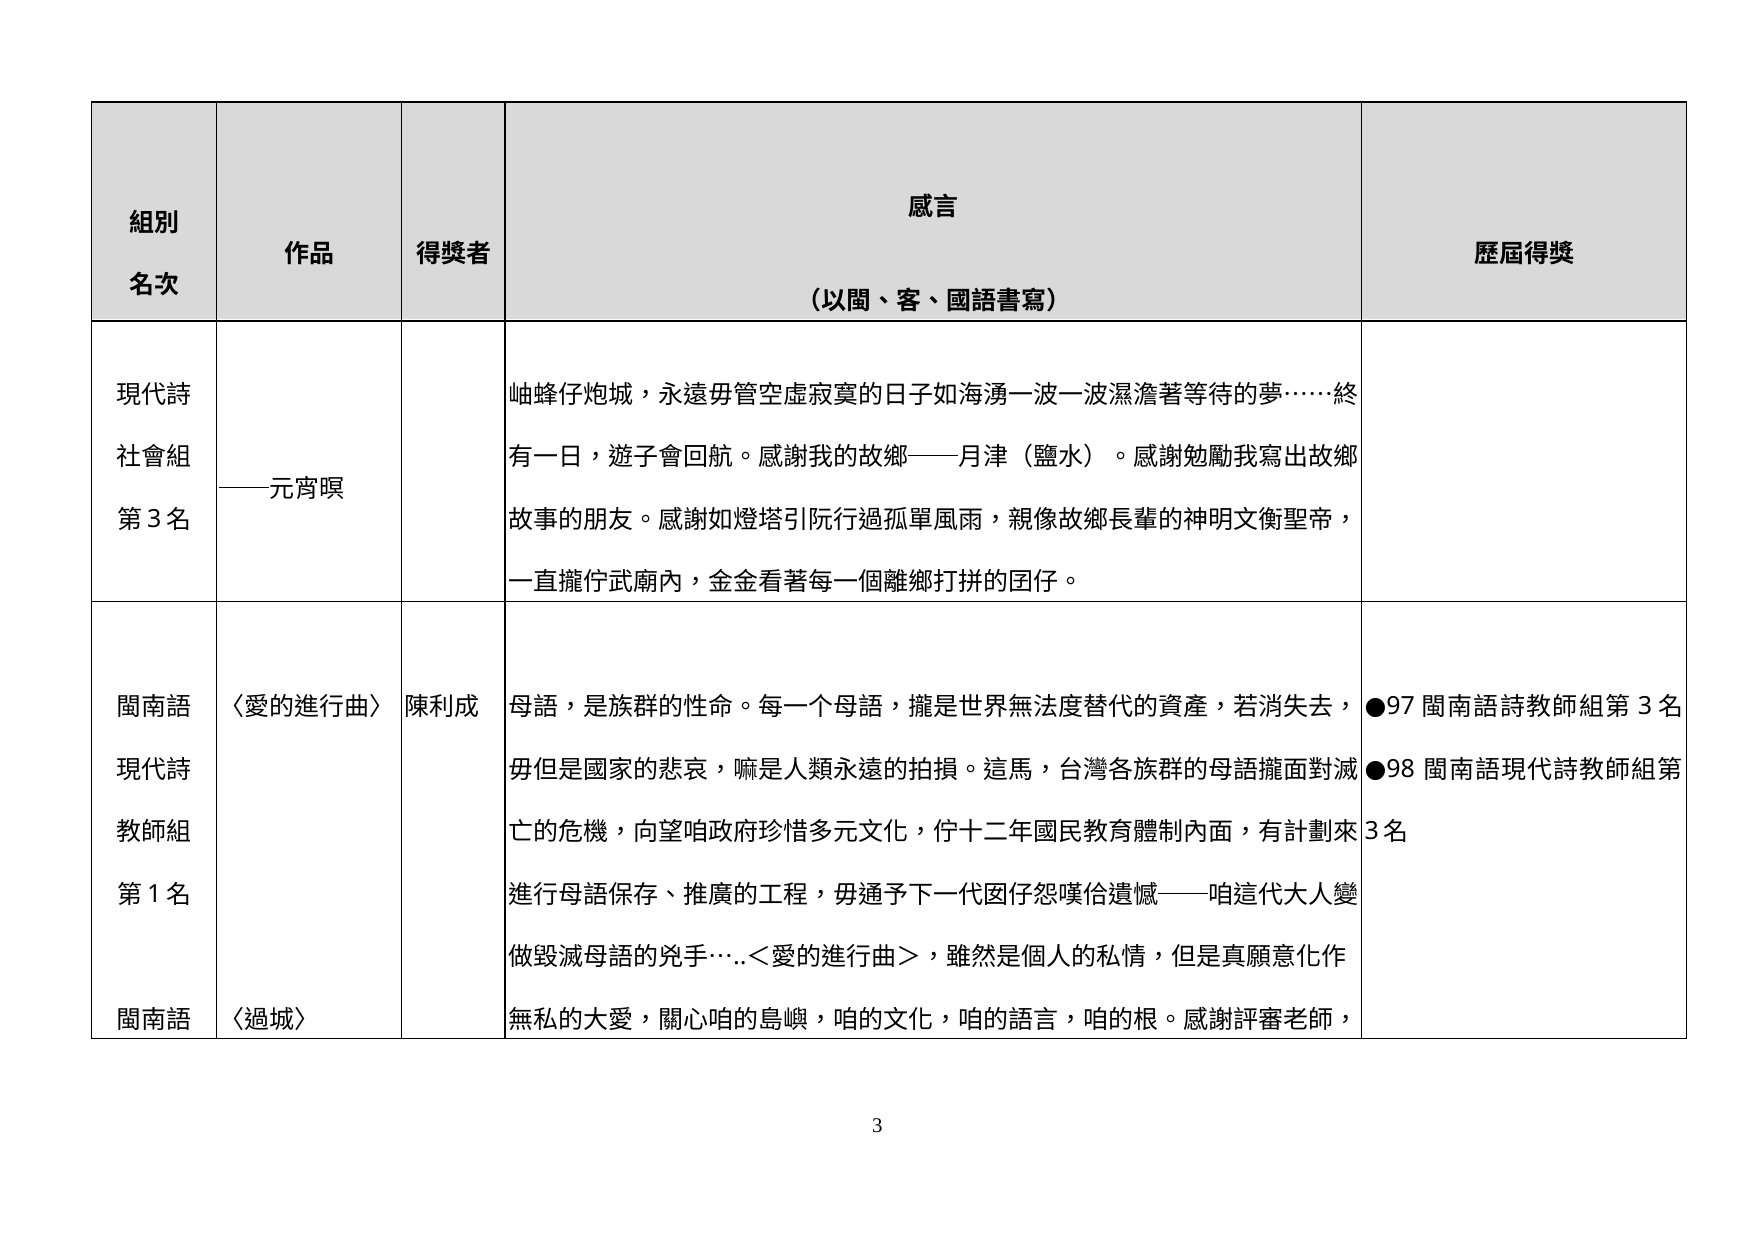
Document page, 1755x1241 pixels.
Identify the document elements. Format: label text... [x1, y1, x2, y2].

table_cell ──元宵暝 [217, 322, 401, 601]
table_cell 母語，是族群的性命。每一个母語，攏是世界無法度替代的資產，若消失去，毋但是國家的悲哀，嘛是人類永遠的拍損。這馬，台灣各族群的母語攏面對滅亡的危機，向望咱政府珍惜多元文化，佇十二年國民教育體制內面，有計劃來進行母語保存、推廣的工程，毋通予下一代囡仔怨嘆佮遺憾──咱這代大人變做毀滅母語的兇手…..＜愛的進行曲＞，雖然是個人的私情，但是真願意化作無私的大愛，關心咱的島嶼，咱的文化，咱的語言，咱的根。感謝評審老師， [506, 602, 1361, 1038]
table_cell [402, 322, 504, 601]
table_cell 〈愛的進行曲〉 〈過城〉 [217, 602, 401, 1038]
table_header 得獎者 [402, 103, 504, 319]
table_cell 岫蜂仔炮城，永遠毋管空虛寂寞的日子如海湧一波一波濕澹著等待的夢……終有一日，遊子會回航。感謝我的故鄉──月津（鹽水）。感謝勉勵我寫出故鄉故事的朋友。感謝如燈塔引阮行過孤單風雨，親像故鄉長輩的神明文衡聖帝，一直攏佇武廟內，金金看著每一個離鄉打拼的囝仔。 [506, 322, 1361, 601]
table_cell 現代詩 社會組 第3名 [92, 322, 216, 601]
table_cell 閩南語 現代詩 教師組 第1名 閩南語 [92, 602, 216, 1038]
table_header 歷屆得獎 [1362, 103, 1686, 319]
table_header 組別 名次 [92, 103, 216, 319]
table_cell 陳利成 [402, 602, 504, 1038]
table_cell ●97閩南語詩教師組第3名 ●98 閩南語現代詩教師組第3名 [1362, 602, 1686, 1038]
table_header 作品 [217, 103, 401, 319]
table_header 感言 （以閩、客、國語書寫） [506, 103, 1361, 319]
table_cell [1362, 322, 1686, 601]
